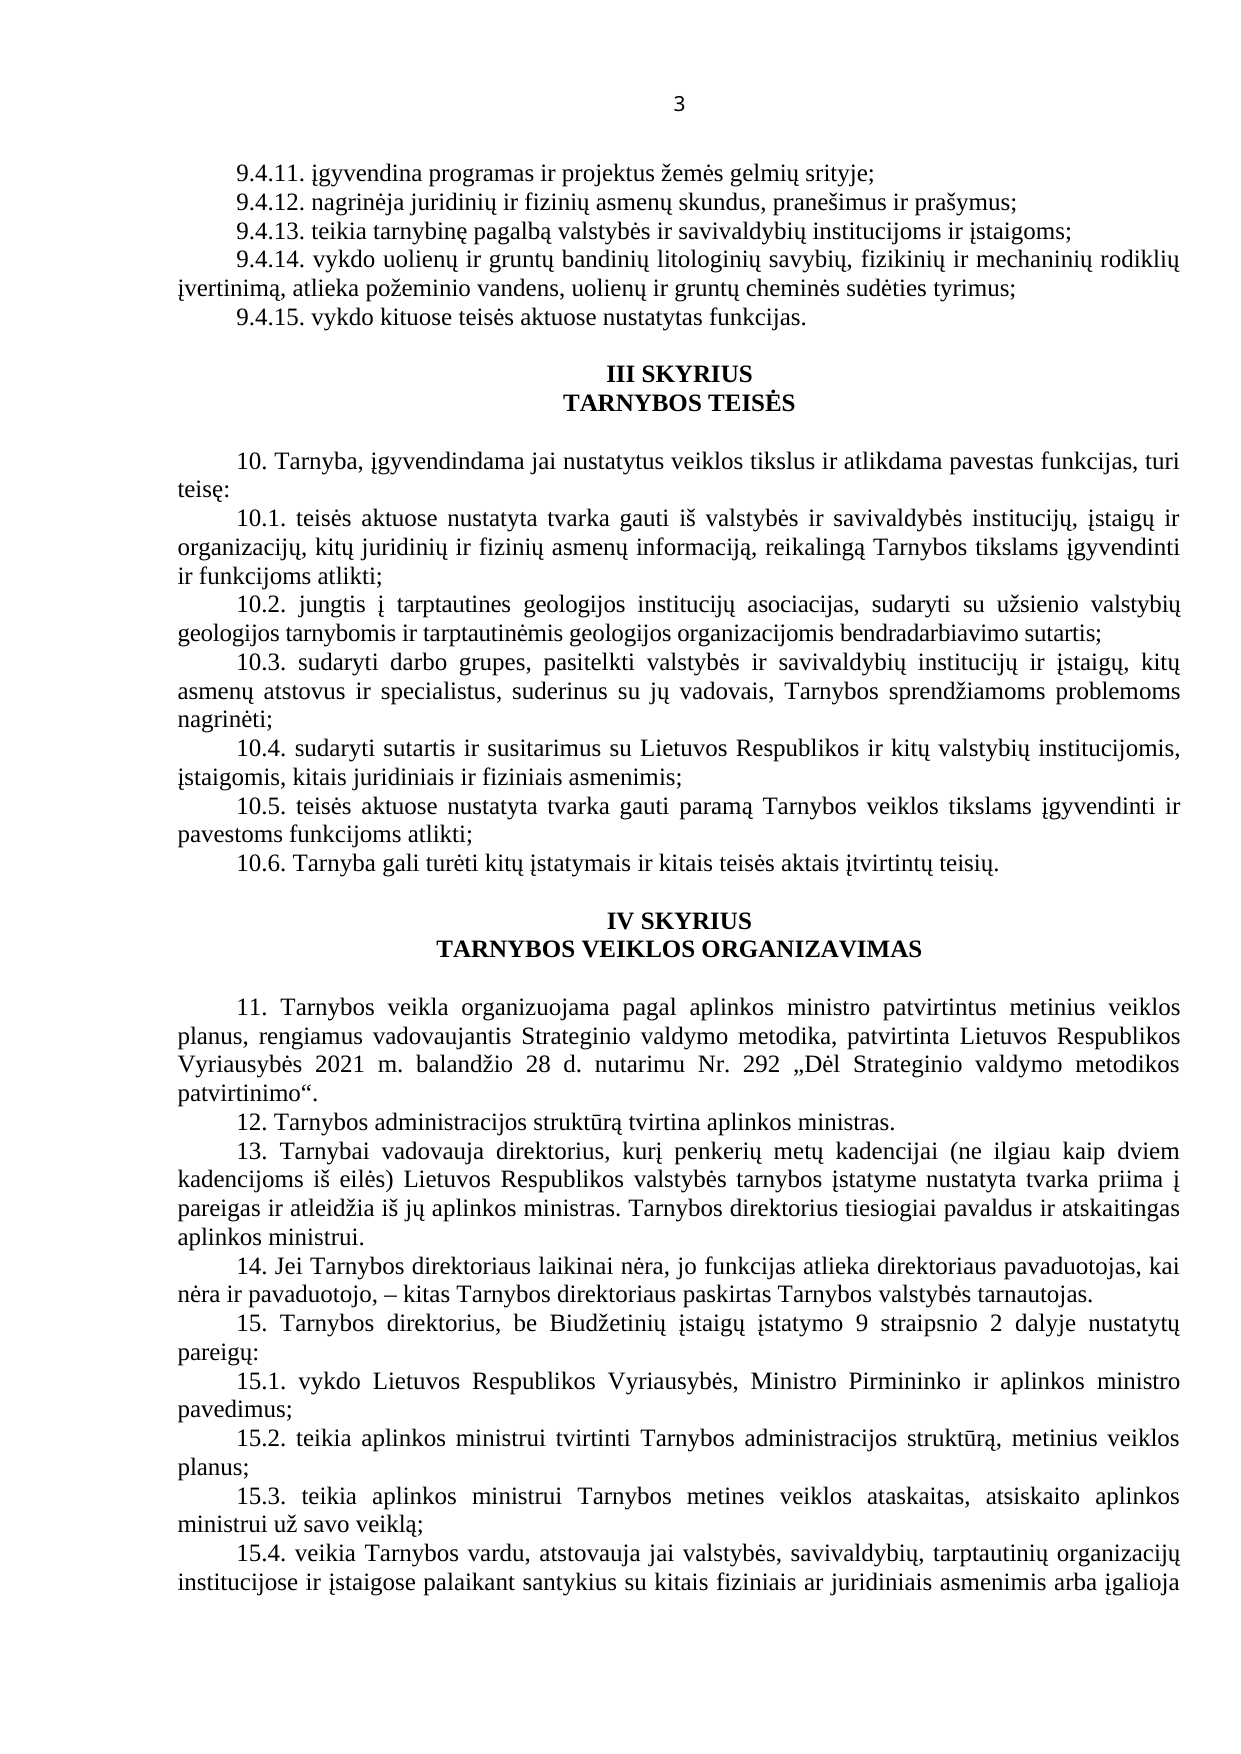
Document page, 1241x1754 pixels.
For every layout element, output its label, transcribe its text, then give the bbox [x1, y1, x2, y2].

text 10. Tarnyba, įgyvendindama jai nustatytus veiklos tikslus ir atlikdama pavestas funkcijas, turi teisę: [177, 446, 1181, 503]
text 15.3. teikia aplinkos ministrui Tarnybos metines veiklos ataskaitas, atsiskaito aplinkos ministrui už savo veiklą; [177, 1481, 1181, 1538]
text 9.4.14. vykdo uolienų ir gruntų bandinių litologinių savybių, fizikinių ir mechaninių rodiklių įvertinimą, atlieka požeminio vandens, uolienų ir gruntų cheminės sudėties tyrimus; [177, 244, 1181, 302]
text 9.4.13. teikia tarnybinę pagalbą valstybės ir savivaldybių institucijoms ir įstaigoms; [177, 216, 1181, 244]
text Tarnybos veiklos organizavimas [177, 934, 1181, 963]
text 15. Tarnybos direktorius, be Biudžetinių įstaigų įstatymo 9 straipsnio 2 dalyje nustatytų pareigų: [177, 1308, 1181, 1366]
text IV SKYRIUS [177, 906, 1181, 934]
text III SKYRIUS [177, 359, 1181, 388]
text 15.4. veikia Tarnybos vardu, atstovauja jai valstybės, savivaldybių, tarptautinių organizacijų institucijose ir įstaigose palaikant santykius su kitais fiziniais ar juridiniais asmenimis arba įgalioja [177, 1538, 1181, 1596]
text 10.6. Tarnyba gali turėti kitų įstatymais ir kitais teisės aktais įtvirtintų teisių. [177, 848, 1181, 877]
text 14. Jei Tarnybos direktoriaus laikinai nėra, jo funkcijas atlieka direktoriaus pavaduotojas, kai nėra ir pavaduotojo, – kitas Tarnybos direktoriaus paskirtas Tarnybos valstybės tarnautojas. [177, 1251, 1181, 1308]
text 10.1. teisės aktuose nustatyta tvarka gauti iš valstybės ir savivaldybės institucijų, įstaigų ir organizacijų, kitų juridinių ir fizinių asmenų informaciją, reikalingą Tarnybos tikslams įgyvendinti ir funkcijoms atlikti; [177, 503, 1181, 589]
text 15.1. vykdo Lietuvos Respublikos Vyriausybės, Ministro Pirmininko ir aplinkos ministro pavedimus; [177, 1366, 1181, 1423]
text 9.4.12. nagrinėja juridinių ir fizinių asmenų skundus, pranešimus ir prašymus; [177, 187, 1181, 216]
text 10.4. sudaryti sutartis ir susitarimus su Lietuvos Respublikos ir kitų valstybių institucijomis, įstaigomis, kitais juridiniais ir fiziniais asmenimis; [177, 733, 1181, 791]
text 9.4.15. vykdo kituose teisės aktuose nustatytas funkcijas. [177, 302, 1181, 331]
text 12. Tarnybos administracijos struktūrą tvirtina aplinkos ministras. [177, 1107, 1181, 1136]
text 9.4.11. įgyvendina programas ir projektus žemės gelmių srityje; [177, 158, 1181, 187]
text 10.2. jungtis į tarptautines geologijos institucijų asociacijas, sudaryti su užsienio valstybių geologijos tarnybomis ir tarptautinėmis geologijos organizacijomis bendradarbiavimo sutartis; [177, 589, 1181, 647]
text 15.2. teikia aplinkos ministrui tvirtinti Tarnybos administracijos struktūrą, metinius veiklos planus; [177, 1423, 1181, 1481]
text 10.3. sudaryti darbo grupes, pasitelkti valstybės ir savivaldybių institucijų ir įstaigų, kitų asmenų atstovus ir specialistus, suderinus su jų vadovais, Tarnybos sprendžiamoms problemoms nagrinėti; [177, 647, 1181, 733]
text 13. Tarnybai vadovauja direktorius, kurį penkerių metų kadencijai (ne ilgiau kaip dviem kadencijoms iš eilės) Lietuvos Respublikos valstybės tarnybos įstatyme nustatyta tvarka priima į pareigas ir atleidžia iš jų aplinkos ministras. Tarnybos direktorius tiesiogiai pavaldus ir atskaitingas aplinkos ministrui. [177, 1136, 1181, 1251]
text Tarnybos teisės [177, 388, 1181, 417]
text 10.5. teisės aktuose nustatyta tvarka gauti paramą Tarnybos veiklos tikslams įgyvendinti ir pavestoms funkcijoms atlikti; [177, 791, 1181, 848]
text 11. Tarnybos veikla organizuojama pagal aplinkos ministro patvirtintus metinius veiklos planus, rengiamus vadovaujantis Strateginio valdymo metodika, patvirtinta Lietuvos Respublikos Vyriausybės 2021 m. balandžio 28 d. nutarimu Nr. 292 „Dėl Strateginio valdymo metodikos patvirtinimo“. [177, 992, 1181, 1107]
